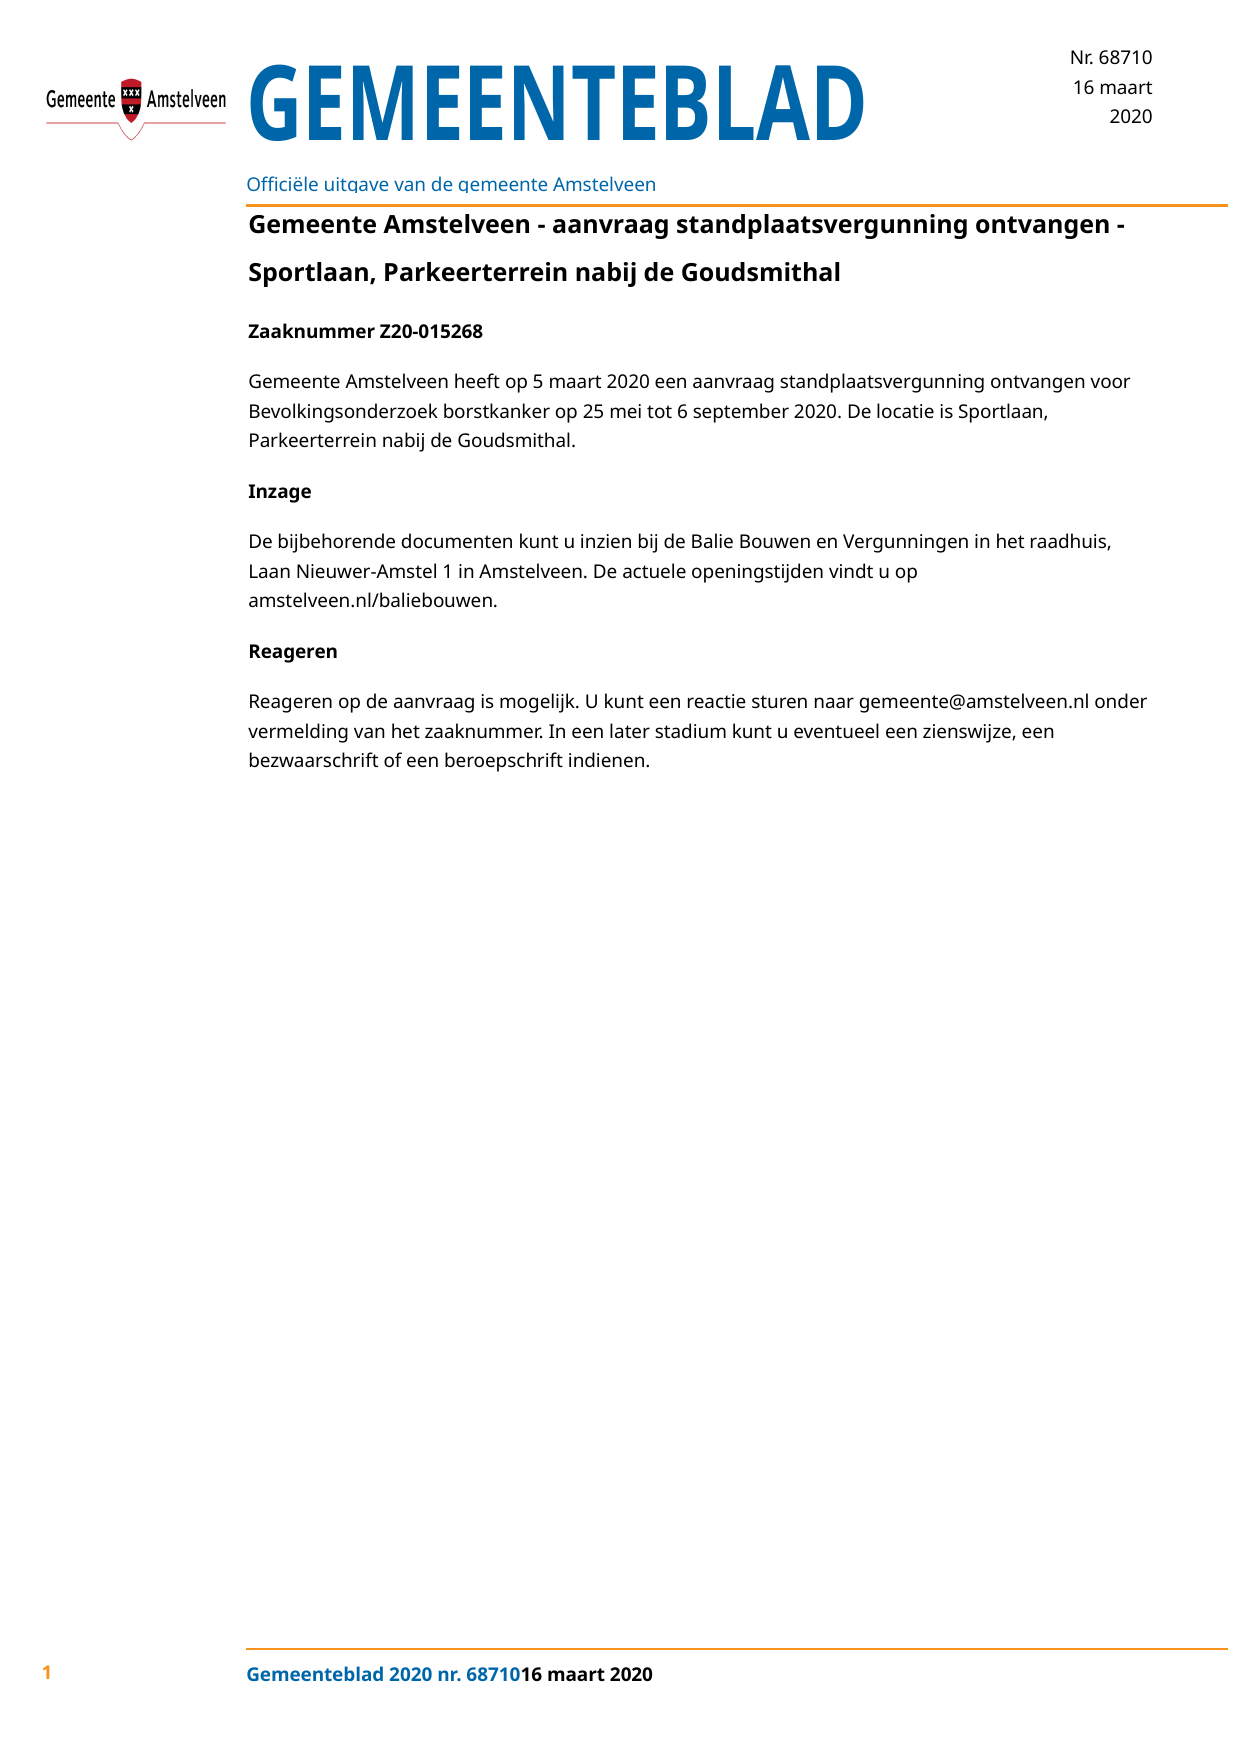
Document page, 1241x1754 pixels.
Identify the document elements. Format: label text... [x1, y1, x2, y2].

text Zaaknummer Z20-015268 [248, 318, 1152, 344]
text Gemeente Amstelveen - aanvraag standplaatsvergunning ontvangen - Sportlaan, Parkeerterrein nabij de Goudsmithal [248, 207, 1152, 288]
text Inzage [248, 478, 1152, 504]
text Gemeente Amstelveen heeft op 5 maart 2020 een aanvraag standplaatsvergunning ontvangen voor Bevolkingsonderzoek borstkanker op 25 mei tot 6 september 2020. De locatie is Sportlaan, Parkeerterrein nabij de Goudsmithal. [248, 368, 1152, 453]
text Reageren op de aanvraag is mogelijk. U kunt een reactie sturen naar gemeente@amstelveen.nl onder vermelding van het zaaknummer. In een later stadium kunt u eventueel een zienswijze, een bezwaarschrift of een beroepschrift indienen. [248, 688, 1152, 773]
text Reageren [248, 638, 1152, 664]
text De bijbehorende documenten kunt u inzien bij de Balie Bouwen en Vergunningen in het raadhuis, Laan Nieuwer-Amstel 1 in Amstelveen. De actuele openingstijden vindt u op amstelveen.nl/baliebouwen. [248, 528, 1152, 613]
picture [41, 47, 231, 172]
